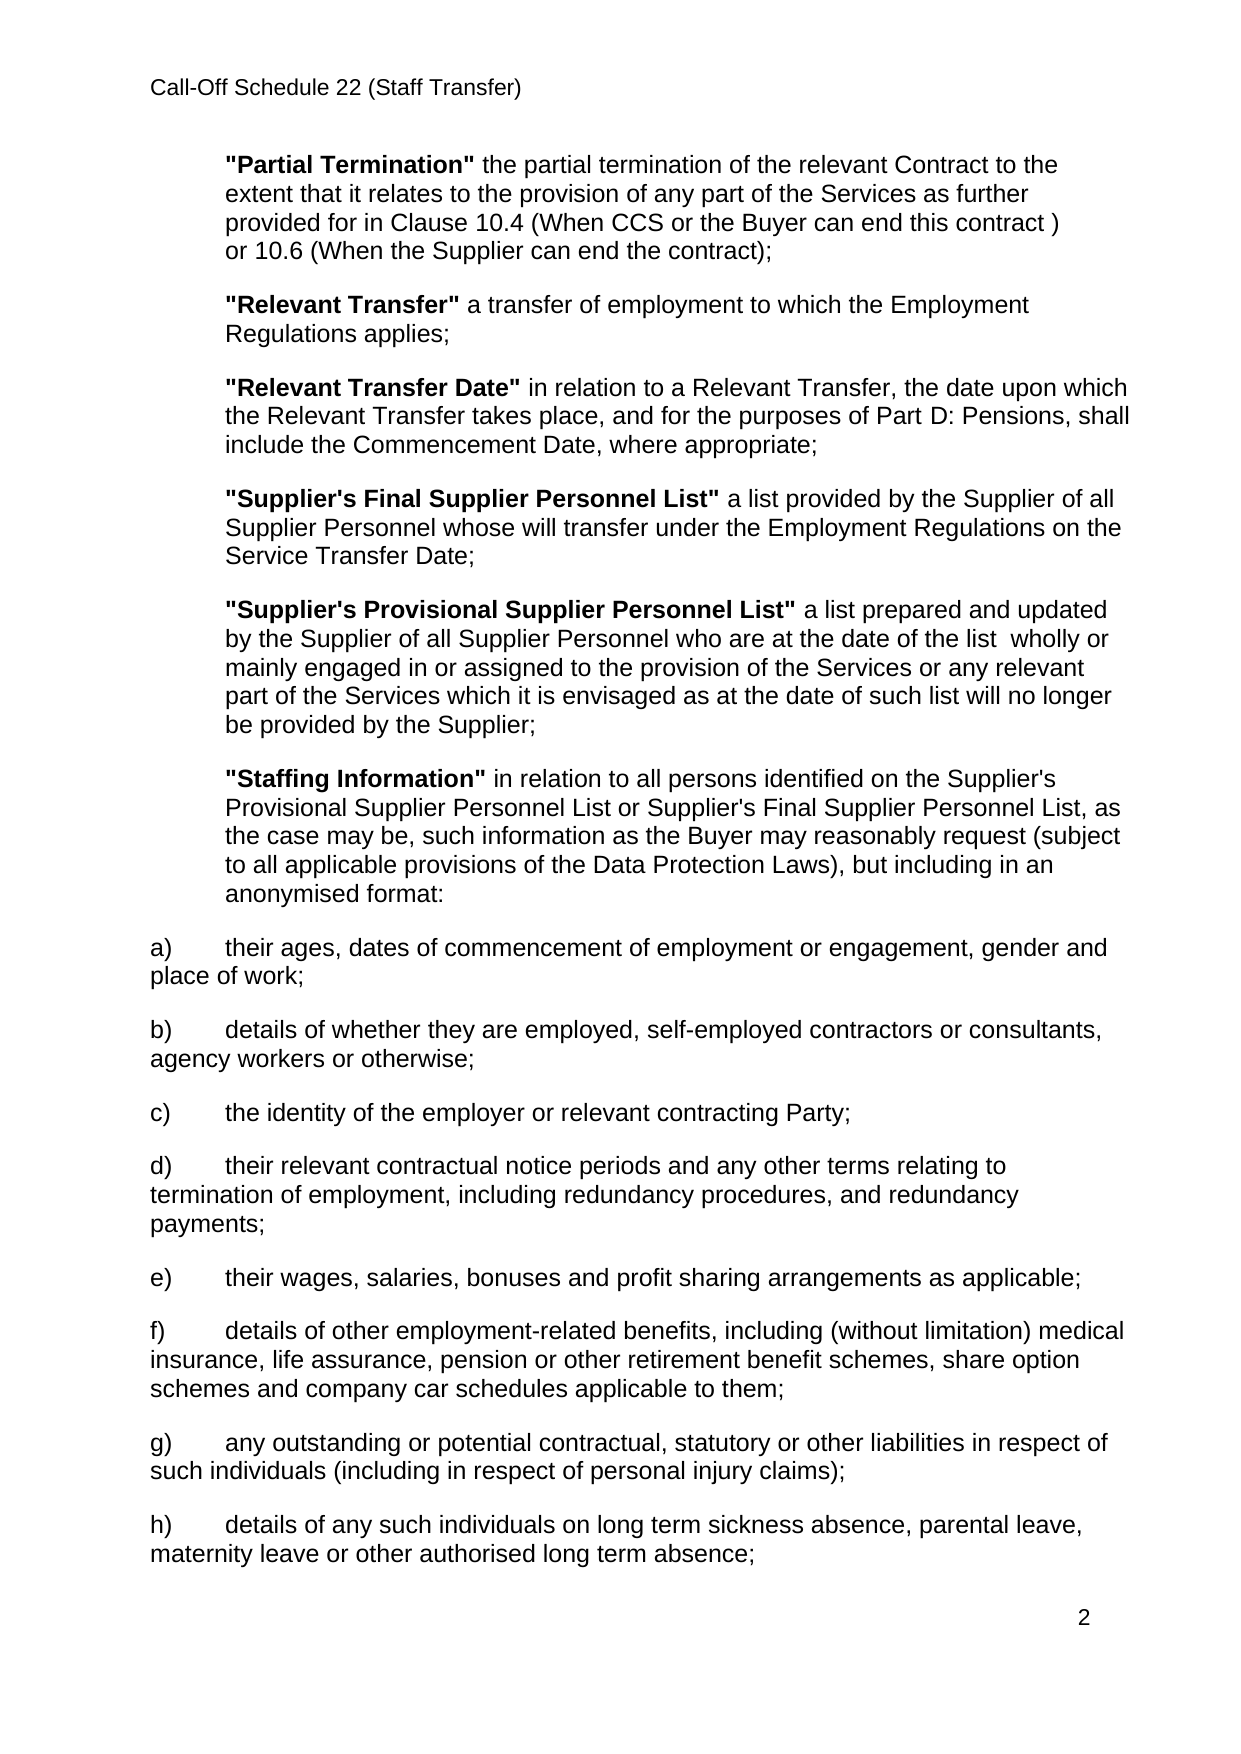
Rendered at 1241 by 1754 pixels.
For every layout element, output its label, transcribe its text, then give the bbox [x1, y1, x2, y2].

text "Supplier's Final Supplier Personnel List" a list provided by the Supplier of all Supplier Personnel whose will transfer under the Employment Regulations on the Service Transfer Date; [225, 484, 1130, 570]
list their relevant contractual notice periods and any other terms relating to termination of employment, including redundancy procedures, and redundancy payments; [150, 1151, 1130, 1237]
text "Relevant Transfer Date" in relation to a Relevant Transfer, the date upon which the Relevant Transfer takes place, and for the purposes of Part D: Pensions, shall include the Commencement Date, where appropriate; [225, 372, 1130, 459]
text "Supplier's Provisional Supplier Personnel List" a list prepared and updated by the Supplier of all Supplier Personnel who are at the date of the list wholly or mainly engaged in or assigned to the provision of the Services or any relevant part of the Services which it is envisaged as at the date of such list will no longer be provided by the Supplier; [225, 595, 1130, 739]
list their wages, salaries, bonuses and profit sharing arrangements as applicable; [150, 1262, 1130, 1291]
list details of any such individuals on long term sickness absence, parental leave, maternity leave or other authorised long term absence; [150, 1510, 1130, 1567]
list details of other employment-related benefits, including (without limitation) medical insurance, life assurance, pension or other retirement benefit schemes, share option schemes and company car schedules applicable to them; [150, 1316, 1130, 1402]
text "Staffing Information" in relation to all persons identified on the Supplier's Provisional Supplier Personnel List or Supplier's Final Supplier Personnel List, as the case may be, such information as the Buyer may reasonably request (subject to all applicable provisions of the Data Protection Laws), but including in an anonymised format: [225, 764, 1130, 907]
list any outstanding or potential contractual, statutory or other liabilities in respect of such individuals (including in respect of personal injury claims); [150, 1427, 1130, 1485]
list details of whether they are employed, self-employed contractors or consultants, agency workers or otherwise; [150, 1015, 1130, 1072]
text "Partial Termination" the partial termination of the relevant Contract to the extent that it relates to the provision of any part of the Services as further provided for in Clause 10.4 (When CCS or the Buyer can end this contract ) or 10.6 (When the Supplier can end the contract); [225, 150, 1130, 265]
text "Relevant Transfer" a transfer of employment to which the Employment Regulations applies; [225, 290, 1130, 347]
list their ages, dates of commencement of employment or engagement, gender and place of work; [150, 932, 1130, 990]
list the identity of the employer or relevant contracting Party; [150, 1097, 1130, 1126]
